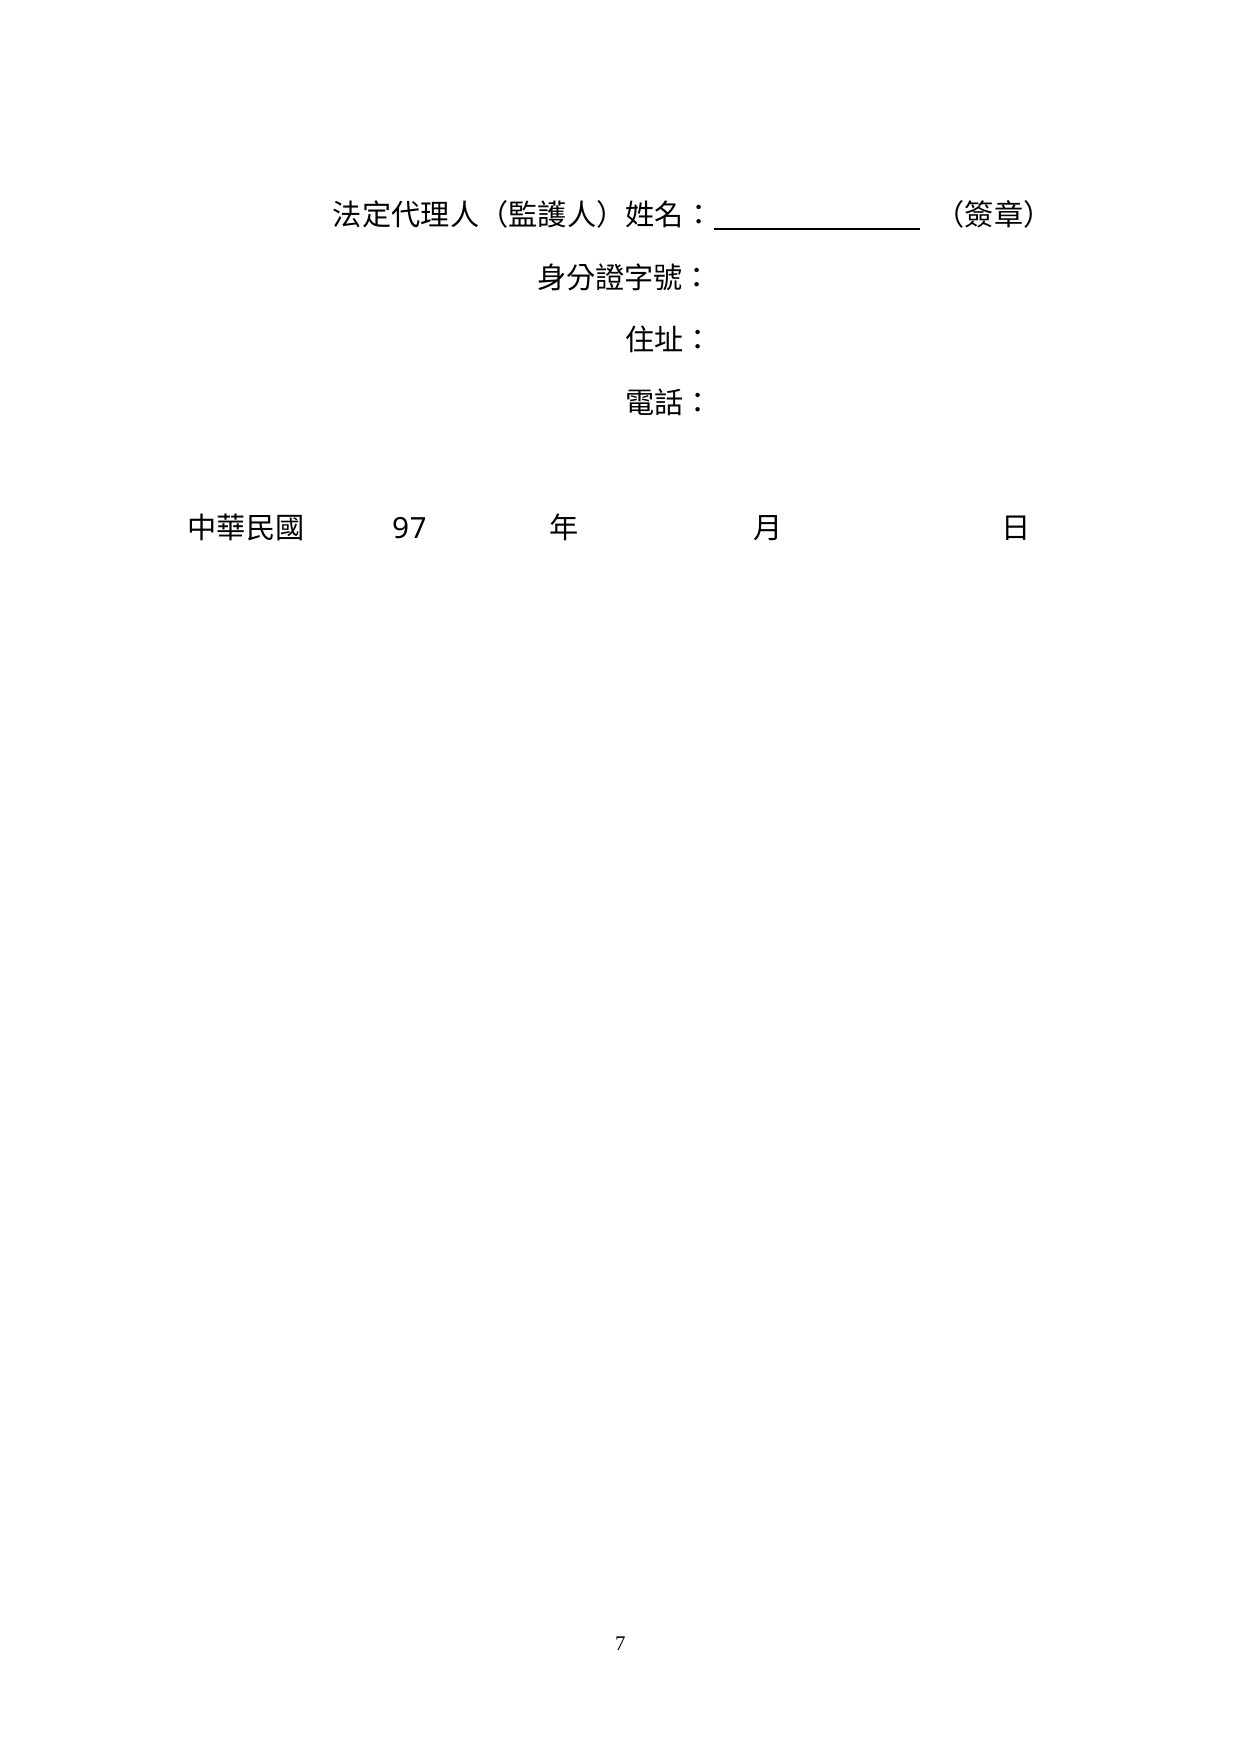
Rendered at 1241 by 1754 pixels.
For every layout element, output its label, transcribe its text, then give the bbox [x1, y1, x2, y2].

text 住址： [187, 297, 1053, 359]
text 法定代理人（監護人）姓名： （簽章）身分證字號： [333, 172, 1053, 297]
text 電話： [187, 359, 1053, 422]
text 中華民國 97 年 月 日 [187, 484, 1053, 547]
